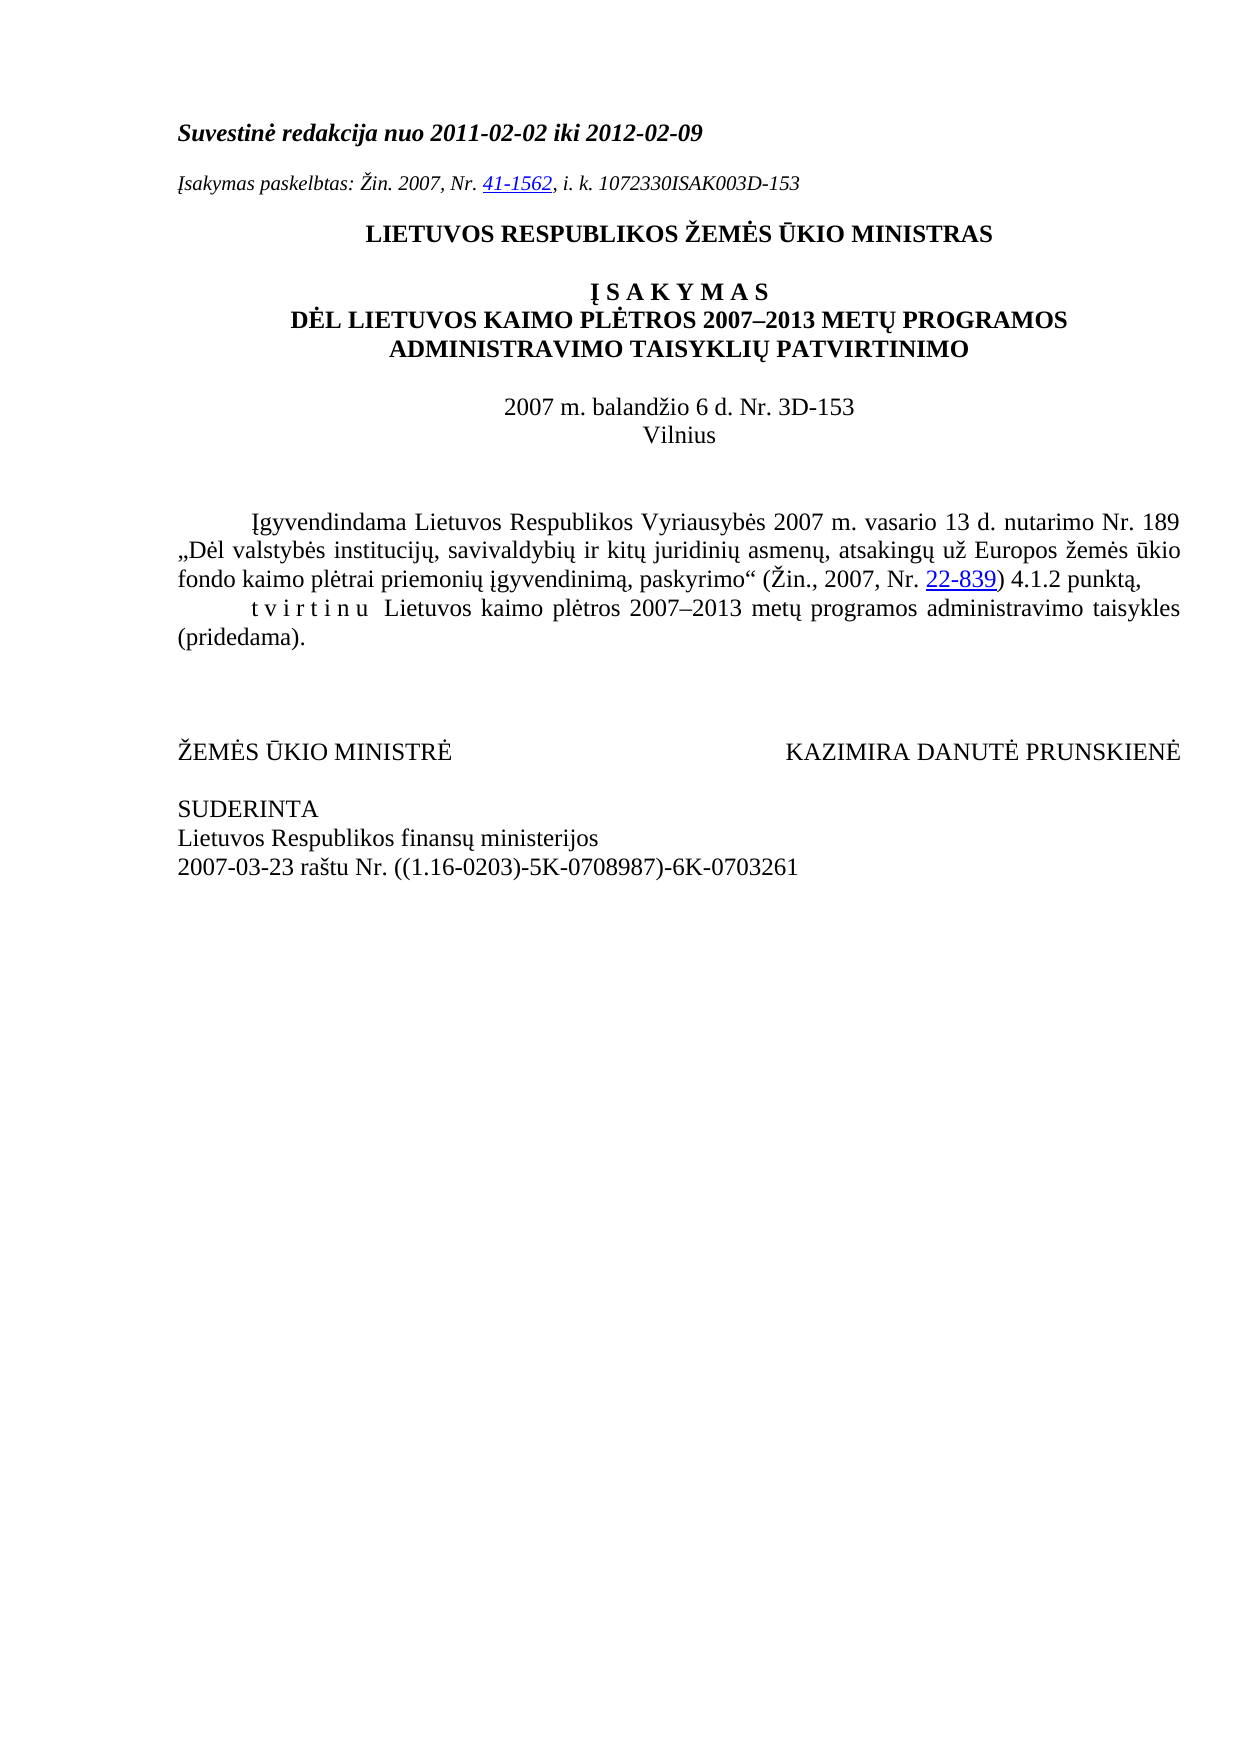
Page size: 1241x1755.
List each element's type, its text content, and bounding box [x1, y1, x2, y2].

text Į S A K Y M A S [177, 277, 1181, 305]
text Įgyvendindama Lietuvos Respublikos Vyriausybės 2007 m. vasario 13 d. nutarimo Nr. 189 „Dėl valstybės institucijų, savivaldybių ir kitų juridinių asmenų, atsakingų už Europos žemės ūkio fondo kaimo plėtrai priemonių įgyvendinimą, paskyrimo“ (Žin., 2007, Nr. 22-839) 4.1.2 punktą, [177, 507, 1181, 593]
text Įsakymas paskelbtas: Žin. 2007, Nr. 41-1562, i. k. 1072330ISAK003D-153 [177, 171, 1181, 195]
text 2007-03-23 raštu Nr. ((1.16-0203)-5K-0708987)-6K-0703261 [177, 852, 1181, 880]
text Suvestinė redakcija nuo 2011-02-02 iki 2012-02-09 [177, 118, 1181, 147]
text 2007 m. balandžio 6 d. Nr. 3D-153 [177, 392, 1181, 420]
text DĖL LIETUVOS KAIMO PLĖTROS 2007–2013 METŲ PROGRAMOS ADMINISTRAVIMO TAISYKLIŲ PATVIRTINIMO [177, 305, 1181, 363]
text LIETUVOS RESPUBLIKOS ŽEMĖS ŪKIO MINISTRAS [177, 219, 1181, 248]
text SUDERINTA [177, 794, 1181, 823]
text Vilnius [177, 420, 1181, 449]
text Lietuvos Respublikos finansų ministerijos [177, 823, 1181, 852]
text tvirtinu Lietuvos kaimo plėtros 2007–2013 metų programos administravimo taisykles (pridedama). [177, 593, 1181, 650]
text ŽEMĖS ŪKIO MINISTRĖ KAZIMIRA DANUTĖ PRUNSKIENĖ [177, 737, 1181, 765]
